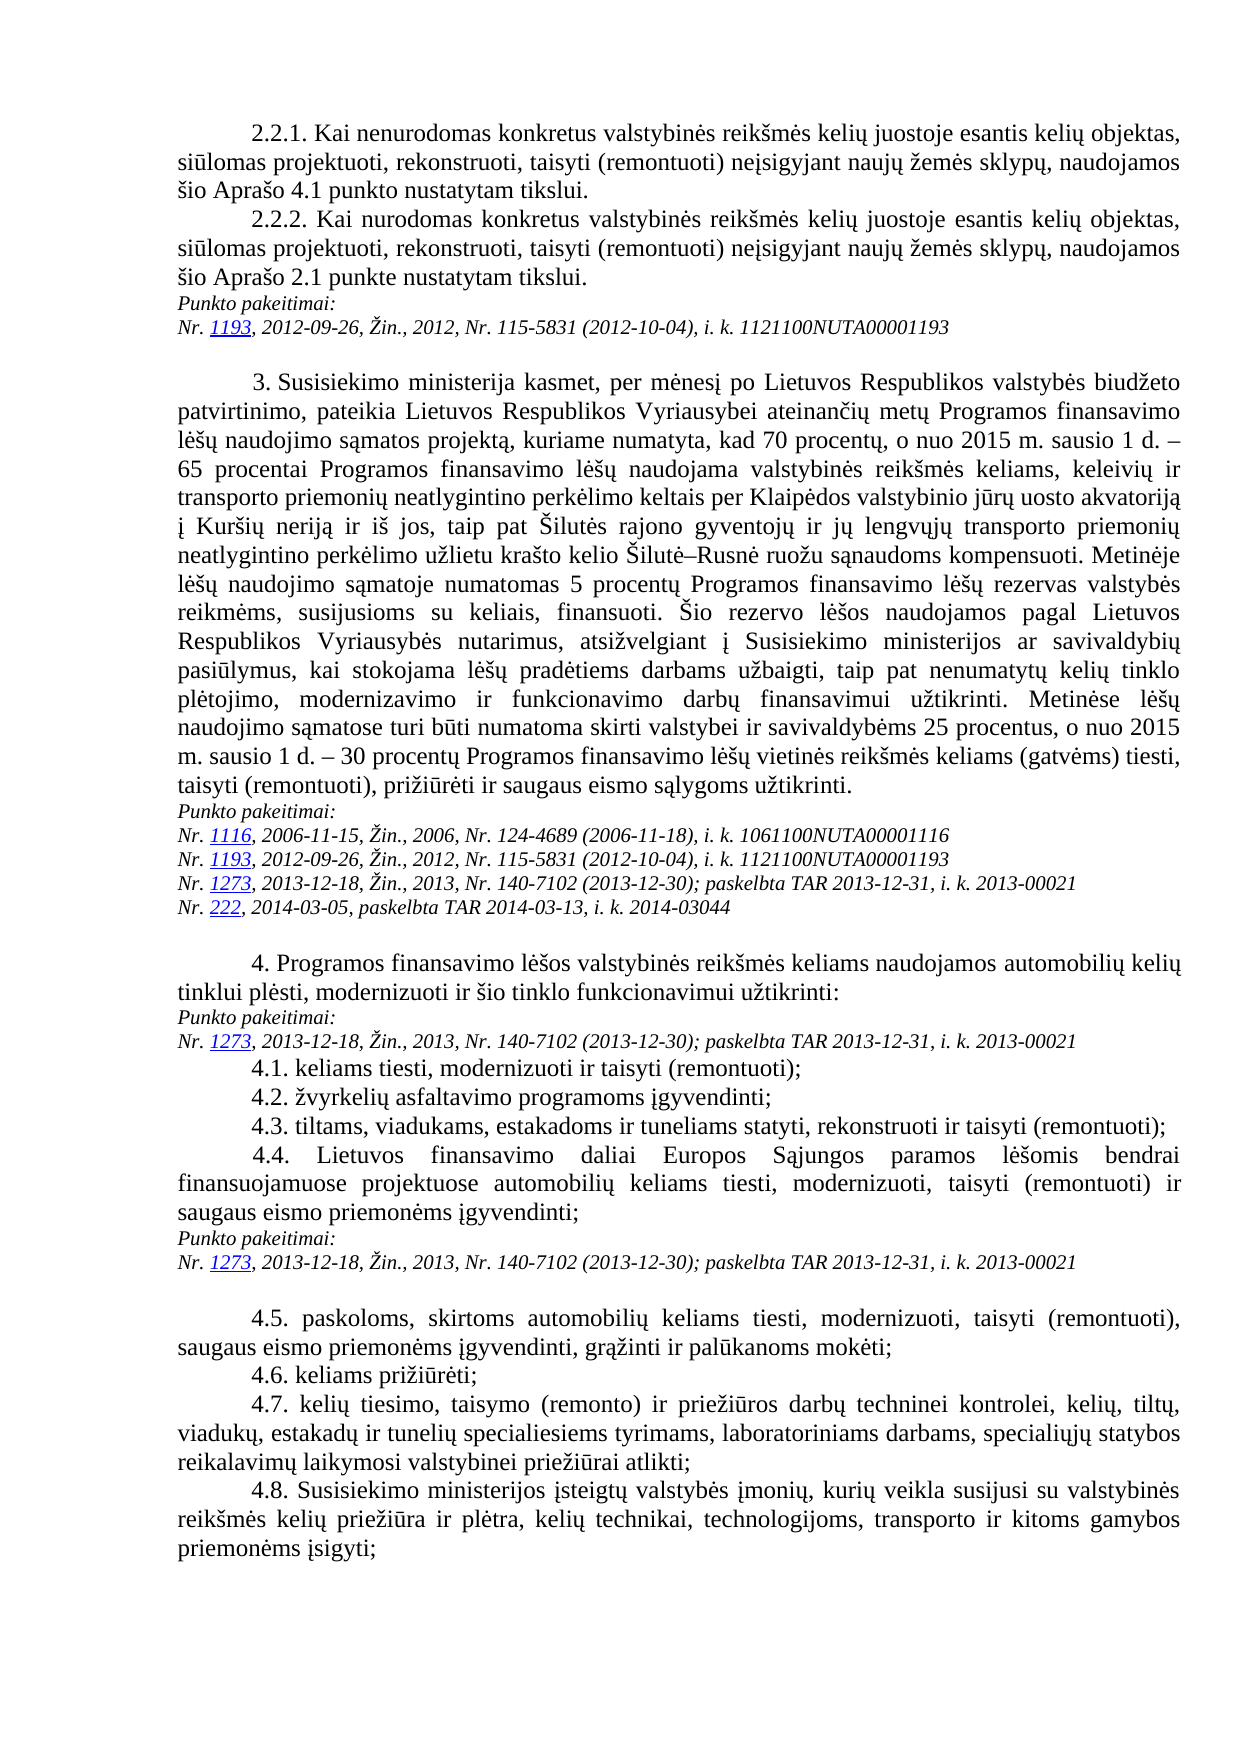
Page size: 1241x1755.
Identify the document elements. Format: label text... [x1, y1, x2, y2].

text Nr. 1273, 2013-12-18, Žin., 2013, Nr. 140-7102 (2013-12-30); paskelbta TAR 2013-12-31, i. k. 2013-00021 [177, 871, 1181, 895]
text Punkto pakeitimai: [177, 291, 1181, 315]
text Punkto pakeitimai: [177, 1005, 1181, 1029]
text Nr. 222, 2014-03-05, paskelbta TAR 2014-03-13, i. k. 2014-03044 [177, 895, 1181, 919]
text 4.1. keliams tiesti, modernizuoti ir taisyti (remontuoti); [177, 1053, 1181, 1082]
text 4.4. Lietuvos finansavimo daliai Europos Sąjungos paramos lėšomis bendrai finansuojamuose projektuose automobilių keliams tiesti, modernizuoti, taisyti (remontuoti) ir saugaus eismo priemonėms įgyvendinti; [177, 1140, 1181, 1226]
text Nr. 1273, 2013-12-18, Žin., 2013, Nr. 140-7102 (2013-12-30); paskelbta TAR 2013-12-31, i. k. 2013-00021 [177, 1250, 1181, 1274]
text Punkto pakeitimai: [177, 799, 1181, 823]
text 4.6. keliams prižiūrėti; [177, 1360, 1181, 1389]
text 4.5. paskoloms, skirtoms automobilių keliams tiesti, modernizuoti, taisyti (remontuoti), saugaus eismo priemonėms įgyvendinti, grąžinti ir palūkanoms mokėti; [177, 1303, 1181, 1360]
text Nr. 1193, 2012-09-26, Žin., 2012, Nr. 115-5831 (2012-10-04), i. k. 1121100NUTA00001193 [177, 315, 1181, 339]
text Nr. 1193, 2012-09-26, Žin., 2012, Nr. 115-5831 (2012-10-04), i. k. 1121100NUTA00001193 [177, 847, 1181, 871]
text 4.3. tiltams, viadukams, estakadoms ir tuneliams statyti, rekonstruoti ir taisyti (remontuoti); [177, 1111, 1181, 1140]
text 4.8. Susisiekimo ministerijos įsteigtų valstybės įmonių, kurių veikla susijusi su valstybinės reikšmės kelių priežiūra ir plėtra, kelių technikai, technologijoms, transporto ir kitoms gamybos priemonėms įsigyti; [177, 1475, 1181, 1562]
text 4.2. žvyrkelių asfaltavimo programoms įgyvendinti; [177, 1082, 1181, 1111]
text 2.2.1. Kai nenurodomas konkretus valstybinės reikšmės kelių juostoje esantis kelių objektas, siūlomas projektuoti, rekonstruoti, taisyti (remontuoti) neįsigyjant naujų žemės sklypų, naudojamos šio Aprašo 4.1 punkto nustatytam tikslui. [177, 118, 1181, 204]
text 4.7. kelių tiesimo, taisymo (remonto) ir priežiūros darbų techninei kontrolei, kelių, tiltų, viadukų, estakadų ir tunelių specialiesiems tyrimams, laboratoriniams darbams, specialiųjų statybos reikalavimų laikymosi valstybinei priežiūrai atlikti; [177, 1389, 1181, 1475]
text 3. Susisiekimo ministerija kasmet, per mėnesį po Lietuvos Respublikos valstybės biudžeto patvirtinimo, pateikia Lietuvos Respublikos Vyriausybei ateinančių metų Programos finansavimo lėšų naudojimo sąmatos projektą, kuriame numatyta, kad 70 procentų, o nuo 2015 m. sausio 1 d. – 65 procentai Programos finansavimo lėšų naudojama valstybinės reikšmės keliams, keleivių ir transporto priemonių neatlygintino perkėlimo keltais per Klaipėdos valstybinio jūrų uosto akvatoriją į Kuršių neriją ir iš jos, taip pat Šilutės rajono gyventojų ir jų lengvųjų transporto priemonių neatlygintino perkėlimo užlietu krašto kelio Šilutė–Rusnė ruožu sąnaudoms kompensuoti. Metinėje lėšų naudojimo sąmatoje numatomas 5 procentų Programos finansavimo lėšų rezervas valstybės reikmėms, susijusioms su keliais, finansuoti. Šio rezervo lėšos naudojamos pagal Lietuvos Respublikos Vyriausybės nutarimus, atsižvelgiant į Susisiekimo ministerijos ar savivaldybių pasiūlymus, kai stokojama lėšų pradėtiems darbams užbaigti, taip pat nenumatytų kelių tinklo plėtojimo, modernizavimo ir funkcionavimo darbų finansavimui užtikrinti. Metinėse lėšų naudojimo sąmatose turi būti numatoma skirti valstybei ir savivaldybėms 25 procentus, o nuo 2015 m. sausio 1 d. – 30 procentų Programos finansavimo lėšų vietinės reikšmės keliams (gatvėms) tiesti, taisyti (remontuoti), prižiūrėti ir saugaus eismo sąlygoms užtikrinti. [177, 367, 1181, 799]
text Nr. 1273, 2013-12-18, Žin., 2013, Nr. 140-7102 (2013-12-30); paskelbta TAR 2013-12-31, i. k. 2013-00021 [177, 1029, 1181, 1053]
text Nr. 1116, 2006-11-15, Žin., 2006, Nr. 124-4689 (2006-11-18), i. k. 1061100NUTA00001116 [177, 823, 1181, 847]
text Punkto pakeitimai: [177, 1226, 1181, 1250]
text 2.2.2. Kai nurodomas konkretus valstybinės reikšmės kelių juostoje esantis kelių objektas, siūlomas projektuoti, rekonstruoti, taisyti (remontuoti) neįsigyjant naujų žemės sklypų, naudojamos šio Aprašo 2.1 punkte nustatytam tikslui. [177, 204, 1181, 291]
text 4. Programos finansavimo lėšos valstybinės reikšmės keliams naudojamos automobilių kelių tinklui plėsti, modernizuoti ir šio tinklo funkcionavimui užtikrinti: [177, 948, 1181, 1005]
